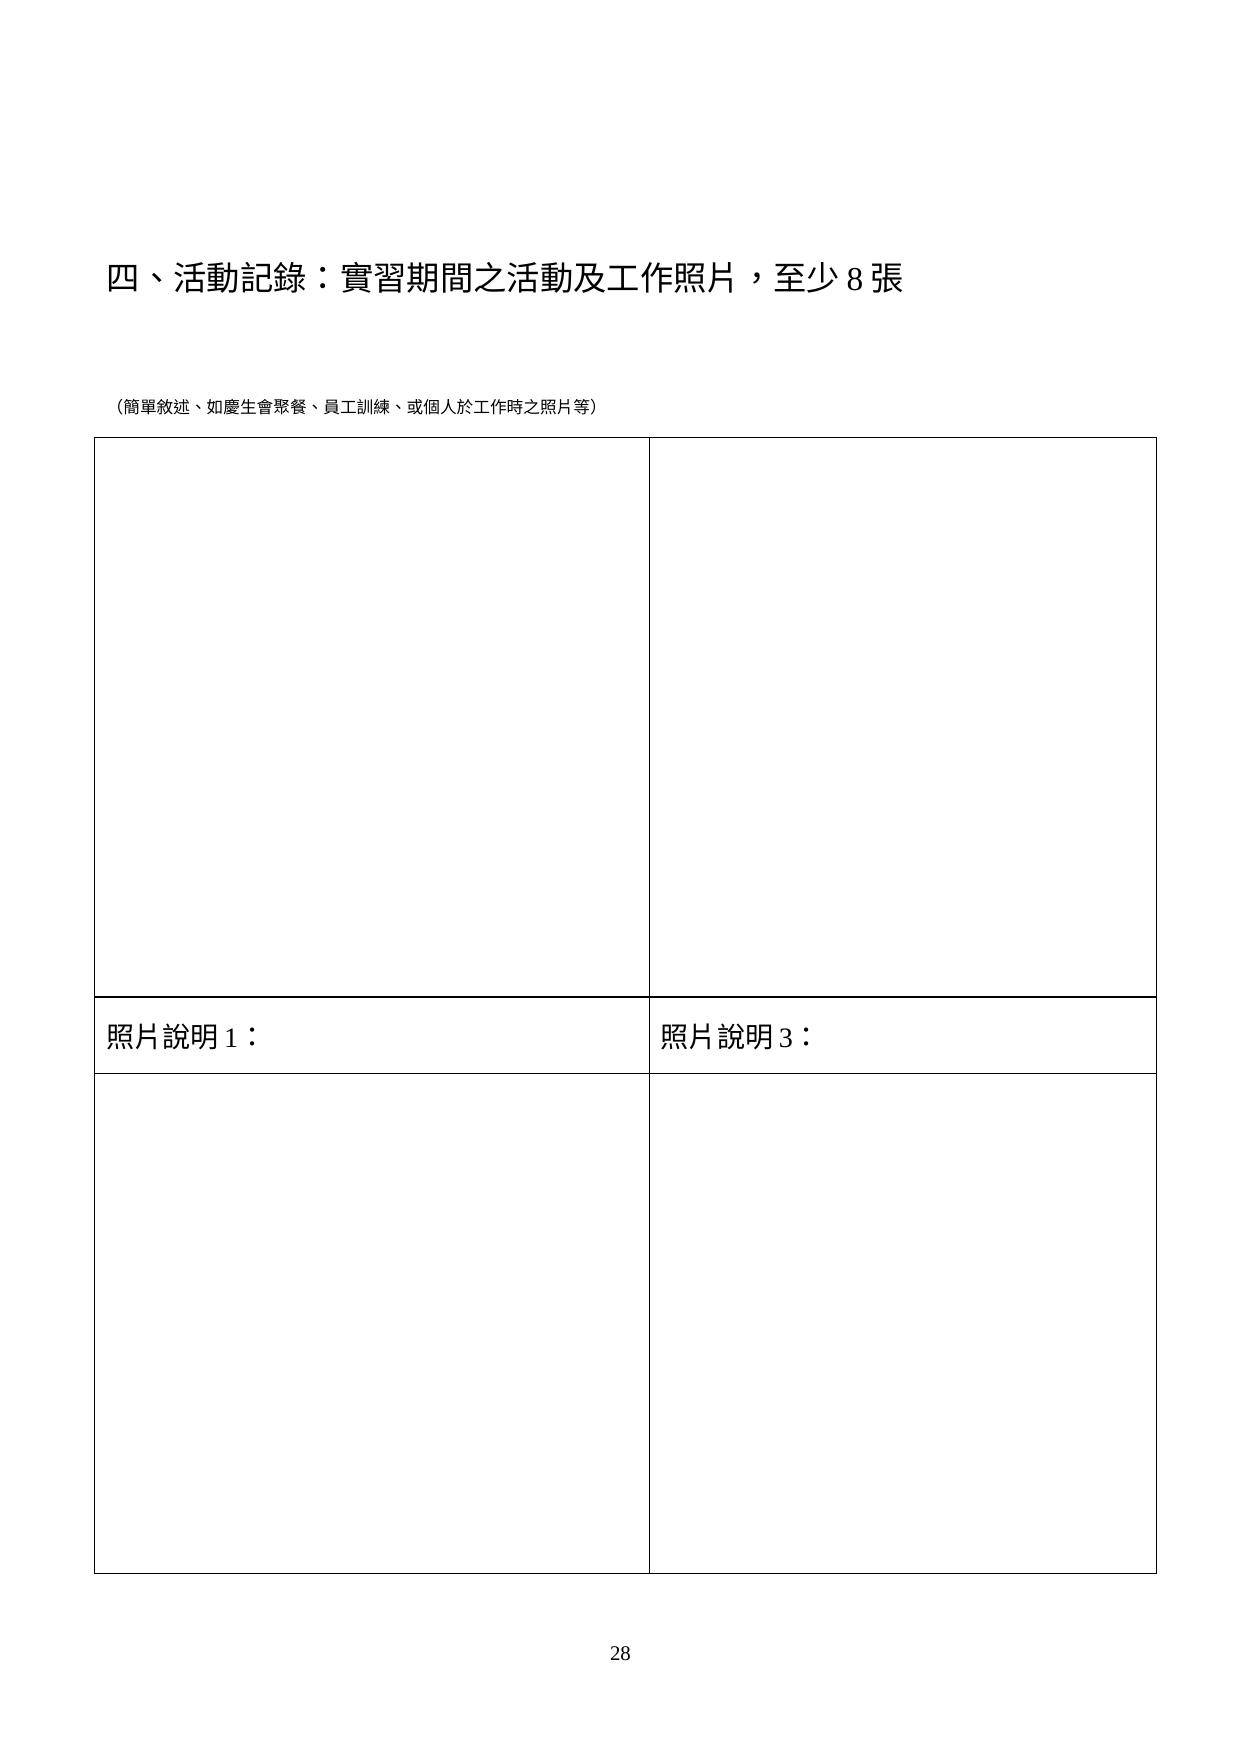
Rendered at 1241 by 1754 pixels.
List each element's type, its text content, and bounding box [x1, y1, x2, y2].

text （簡單敘述、如慶生會聚餐、員工訓練、或個人於工作時之照片等） [106, 387, 1134, 424]
table_cell [95, 1074, 649, 1572]
table_header [95, 438, 649, 996]
table_cell [650, 1074, 1156, 1572]
table_cell 照片說明3： [650, 998, 1156, 1072]
subtitle 四、活動記錄：實習期間之活動及工作照片，至少8張 [106, 239, 1134, 314]
table_cell 照片說明1： [95, 998, 649, 1072]
table_header [650, 438, 1156, 996]
